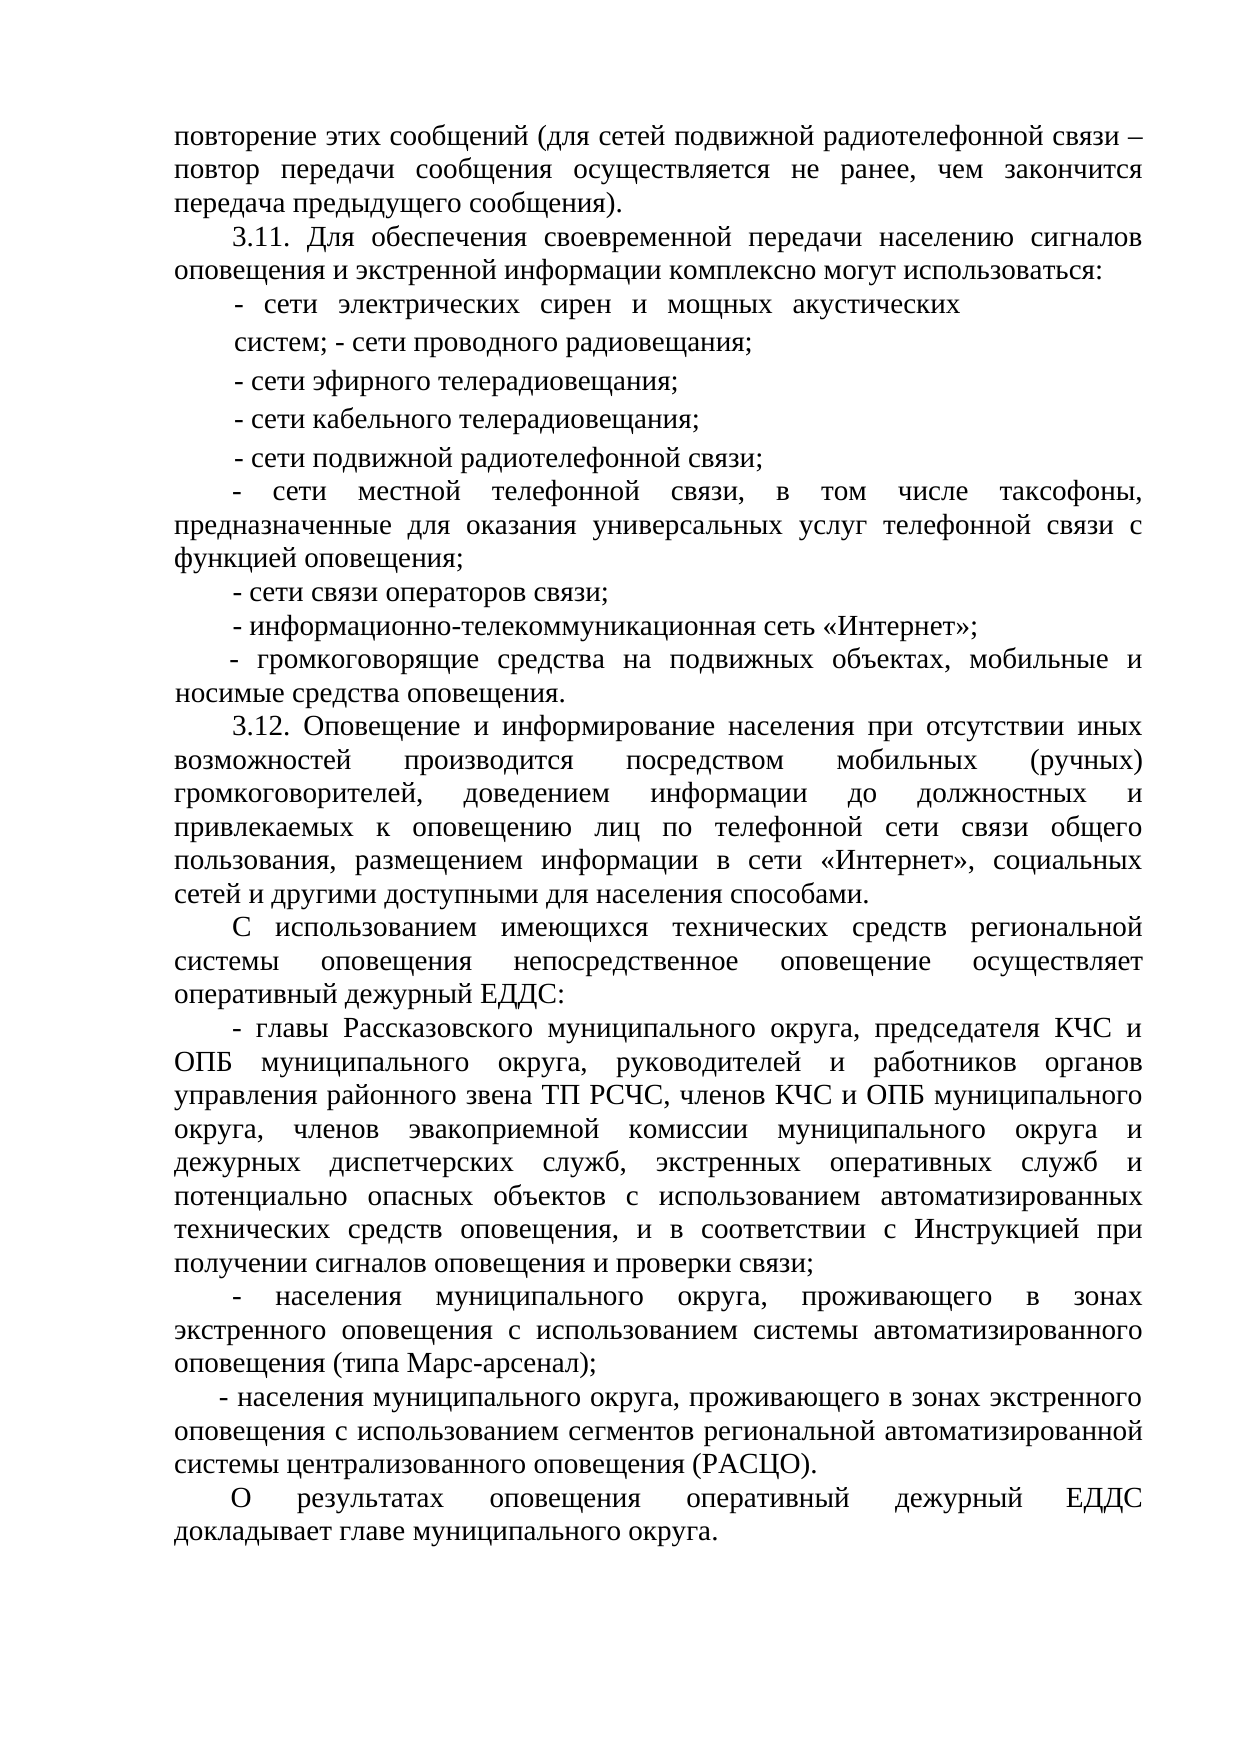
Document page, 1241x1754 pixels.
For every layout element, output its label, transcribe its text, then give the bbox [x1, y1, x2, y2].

text - сети связи операторов связи; [174, 574, 1143, 608]
text повторение этих сообщений (для сетей подвижной радиотелефонной связи – повтор передачи сообщения осуществляется не ранее, чем закончится передача предыдущего сообщения). [174, 118, 1143, 219]
text - сети кабельного телерадиовещания; [234, 401, 961, 435]
text - громкоговорящие средства на подвижных объектах, мобильные и носимые средства оповещения. [175, 641, 1144, 708]
text С использованием имеющихся технических средств региональной системы оповещения непосредственное оповещение осуществляет оперативный дежурный ЕДДС: [174, 909, 1143, 1010]
text 3.12. Оповещение и информирование населения при отсутствии иных возможностей производится посредством мобильных (ручных) громкоговорителей, доведением информации до должностных и привлекаемых к оповещению лиц по телефонной сети связи общего пользования, размещением информации в сети «Интернет», социальных сетей и другими доступными для населения способами. [174, 708, 1143, 909]
text - главы Рассказовского муниципального округа, председателя КЧС и ОПБ муниципального округа, руководителей и работников органов управления районного звена ТП РСЧС, членов КЧС и ОПБ муниципального округа, членов эвакоприемной комиссии муниципального округа и дежурных диспетчерских служб, экстренных оперативных служб и потенциально опасных объектов с использованием автоматизированных технических средств оповещения, и в соответствии с Инструкцией при получении сигналов оповещения и проверки связи; [174, 1010, 1143, 1278]
text О результатах оповещения оперативный дежурный ЕДДС [175, 1480, 1150, 1513]
text - населения муниципального округа, проживающего в зонах экстренного оповещения с использованием системы автоматизированного оповещения (типа Марс-арсенал); [174, 1278, 1143, 1379]
text - населения муниципального округа, проживающего в зонах экстренного оповещения с использованием сегментов региональной автоматизированной системы централизованного оповещения (РАСЦО). [174, 1379, 1143, 1480]
text - сети электрических сирен и мощных акустических систем; - сети проводного радиовещания; [234, 286, 961, 358]
text докладывает главе муниципального округа. [174, 1513, 1143, 1547]
text - сети эфирного телерадиовещания; [234, 363, 961, 396]
text - информационно-телекоммуникационная сеть «Интернет»; [174, 608, 1143, 641]
text - сети подвижной радиотелефонной связи; [234, 440, 1143, 473]
text - сети местной телефонной связи, в том числе таксофоны, предназначенные для оказания универсальных услуг телефонной связи с функцией оповещения; [174, 473, 1143, 574]
text 3.11. Для обеспечения своевременной передачи населению сигналов оповещения и экстренной информации комплексно могут использоваться: [174, 219, 1143, 286]
